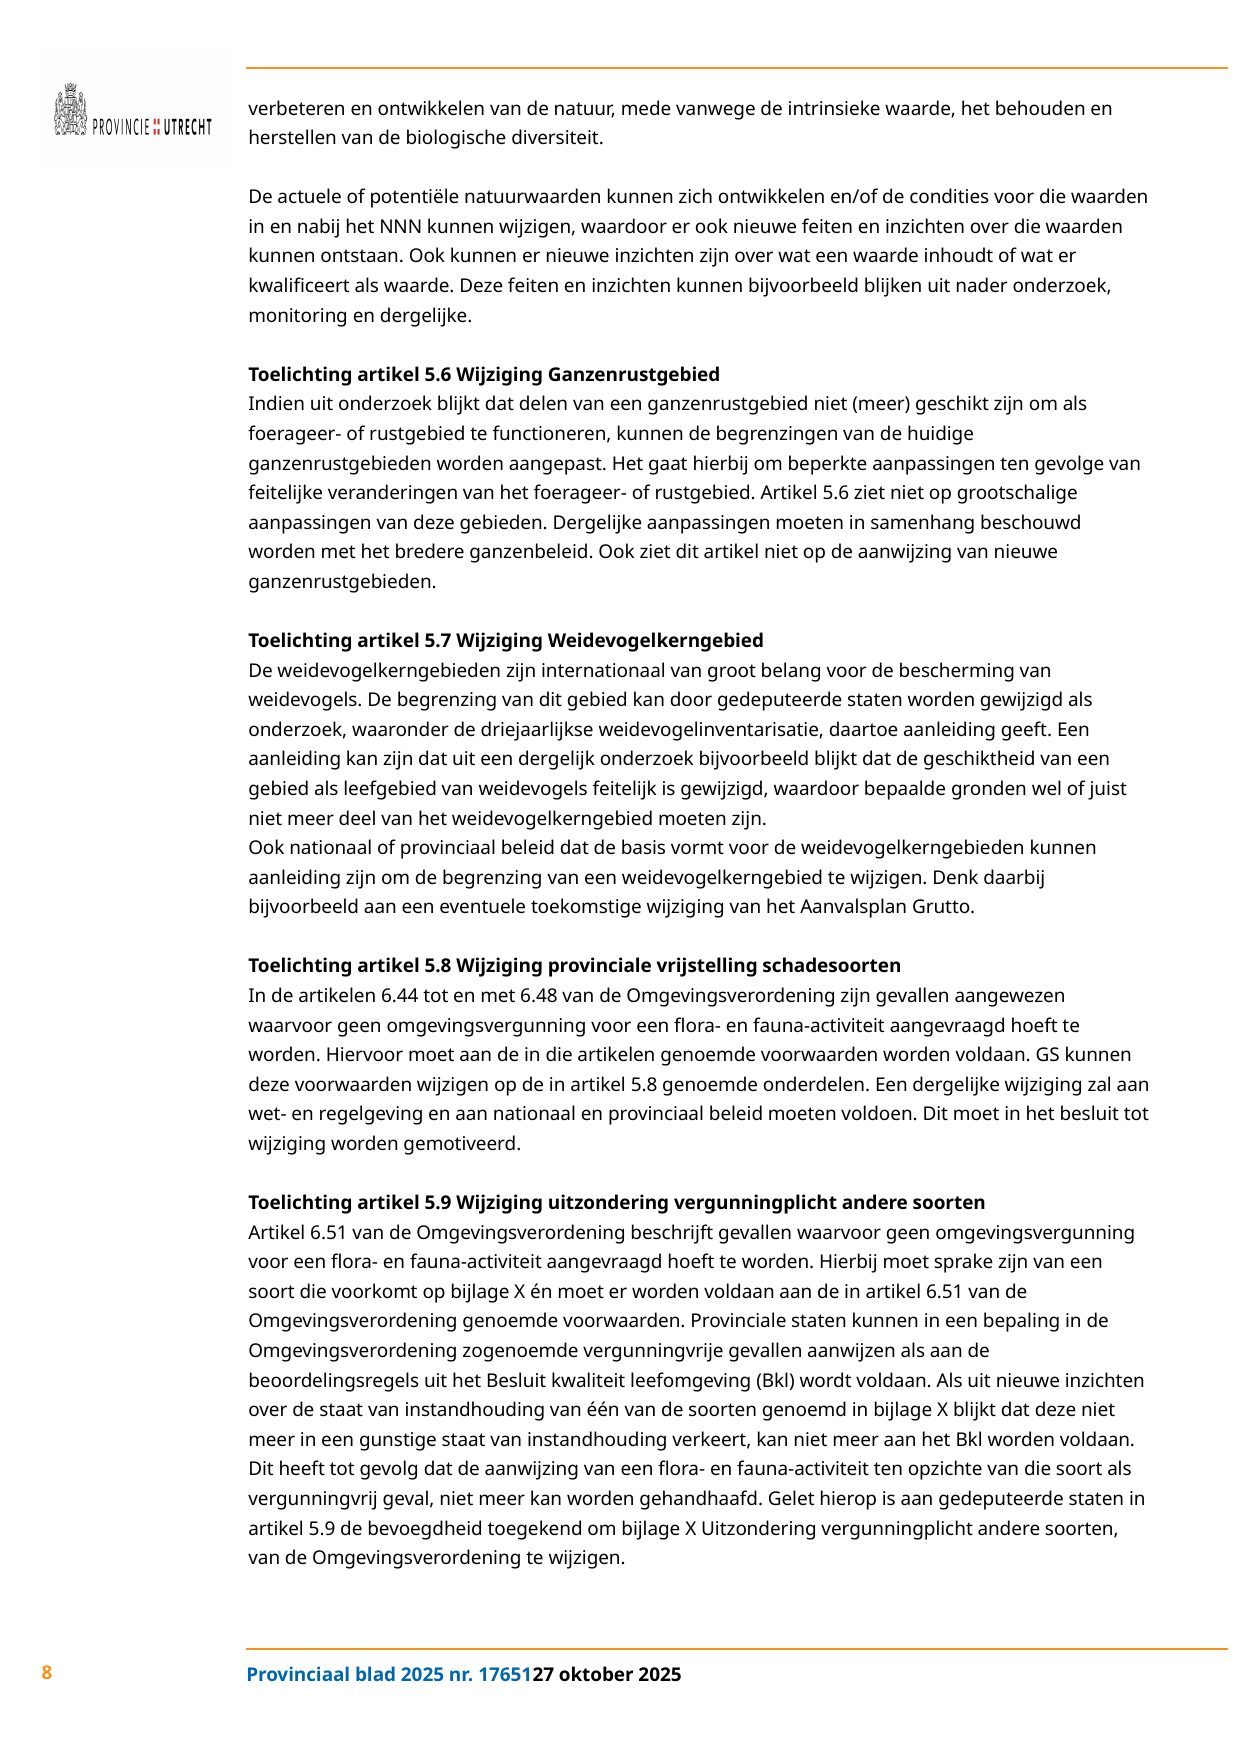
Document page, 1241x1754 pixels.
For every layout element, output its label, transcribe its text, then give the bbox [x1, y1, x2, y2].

text Toelichting artikel 5.7 Wijziging Weidevogelkerngebied [248, 627, 1152, 653]
text Artikel 6.51 van de Omgevingsverordening beschrijft gevallen waarvoor geen omgevingsvergunning voor een flora- en fauna-activiteit aangevraagd hoeft te worden. Hierbij moet sprake zijn van een soort die voorkomt op bijlage X én moet er worden voldaan aan de in artikel 6.51 van de Omgevingsverordening genoemde voorwaarden. Provinciale staten kunnen in een bepaling in de Omgevingsverordening zogenoemde vergunningvrije gevallen aanwijzen als aan de beoordelingsregels uit het Besluit kwaliteit leefomgeving (Bkl) wordt voldaan. Als uit nieuwe inzichten over de staat van instandhouding van één van de soorten genoemd in bijlage X blijkt dat deze niet meer in een gunstige staat van instandhouding verkeert, kan niet meer aan het Bkl worden voldaan. Dit heeft tot gevolg dat de aanwijzing van een flora- en fauna-activiteit ten opzichte van die soort als vergunningvrij geval, niet meer kan worden gehandhaafd. Gelet hierop is aan gedeputeerde staten in artikel 5.9 de bevoegdheid toegekend om bijlage X Uitzondering vergunningplicht andere soorten, van de Omgevingsverordening te wijzigen. [248, 1219, 1152, 1570]
text De weidevogelkerngebieden zijn internationaal van groot belang voor de bescherming van weidevogels. De begrenzing van dit gebied kan door gedeputeerde staten worden gewijzigd als onderzoek, waaronder de driejaarlijkse weidevogelinventarisatie, daartoe aanleiding geeft. Een aanleiding kan zijn dat uit een dergelijk onderzoek bijvoorbeeld blijkt dat de geschiktheid van een gebied als leefgebied van weidevogels feitelijk is gewijzigd, waardoor bepaalde gronden wel of juist niet meer deel van het weidevogelkerngebied moeten zijn. [248, 657, 1152, 831]
picture [41, 47, 231, 172]
text Ook nationaal of provinciaal beleid dat de basis vormt voor de weidevogelkerngebieden kunnen aanleiding zijn om de begrenzing van een weidevogelkerngebied te wijzigen. Denk daarbij bijvoorbeeld aan een eventuele toekomstige wijziging van het Aanvalsplan Grutto. [248, 834, 1152, 919]
text De actuele of potentiële natuurwaarden kunnen zich ontwikkelen en/of de condities voor die waarden in en nabij het NNN kunnen wijzigen, waardoor er ook nieuwe feiten en inzichten over die waarden kunnen ontstaan. Ook kunnen er nieuwe inzichten zijn over wat een waarde inhoudt of wat er kwalificeert als waarde. Deze feiten en inzichten kunnen bijvoorbeeld blijken uit nader onderzoek, monitoring en dergelijke. [248, 183, 1152, 328]
text Toelichting artikel 5.8 Wijziging provinciale vrijstelling schadesoorten [248, 953, 1152, 978]
text Indien uit onderzoek blijkt dat delen van een ganzenrustgebied niet (meer) geschikt zijn om als foerageer- of rustgebied te functioneren, kunnen de begrenzingen van de huidige ganzenrustgebieden worden aangepast. Het gaat hierbij om beperkte aanpassingen ten gevolge van feitelijke veranderingen van het foerageer- of rustgebied. Artikel 5.6 ziet niet op grootschalige aanpassingen van deze gebieden. Dergelijke aanpassingen moeten in samenhang beschouwd worden met het bredere ganzenbeleid. Ook ziet dit artikel niet op de aanwijzing van nieuwe ganzenrustgebieden. [248, 391, 1152, 594]
text verbeteren en ontwikkelen van de natuur, mede vanwege de intrinsieke waarde, het behouden en herstellen van de biologische diversiteit. [248, 95, 1152, 150]
text In de artikelen 6.44 tot en met 6.48 van de Omgevingsverordening zijn gevallen aangewezen waarvoor geen omgevingsvergunning voor een flora- en fauna-activiteit aangevraagd hoeft te worden. Hiervoor moet aan de in die artikelen genoemde voorwaarden worden voldaan. GS kunnen deze voorwaarden wijzigen op de in artikel 5.8 genoemde onderdelen. Een dergelijke wijziging zal aan wet- en regelgeving en aan nationaal en provinciaal beleid moeten voldoen. Dit moet in het besluit tot wijziging worden gemotiveerd. [248, 982, 1152, 1156]
text Toelichting artikel 5.6 Wijziging Ganzenrustgebied [248, 361, 1152, 387]
text Toelichting artikel 5.9 Wijziging uitzondering vergunningplicht andere soorten [248, 1189, 1152, 1215]
